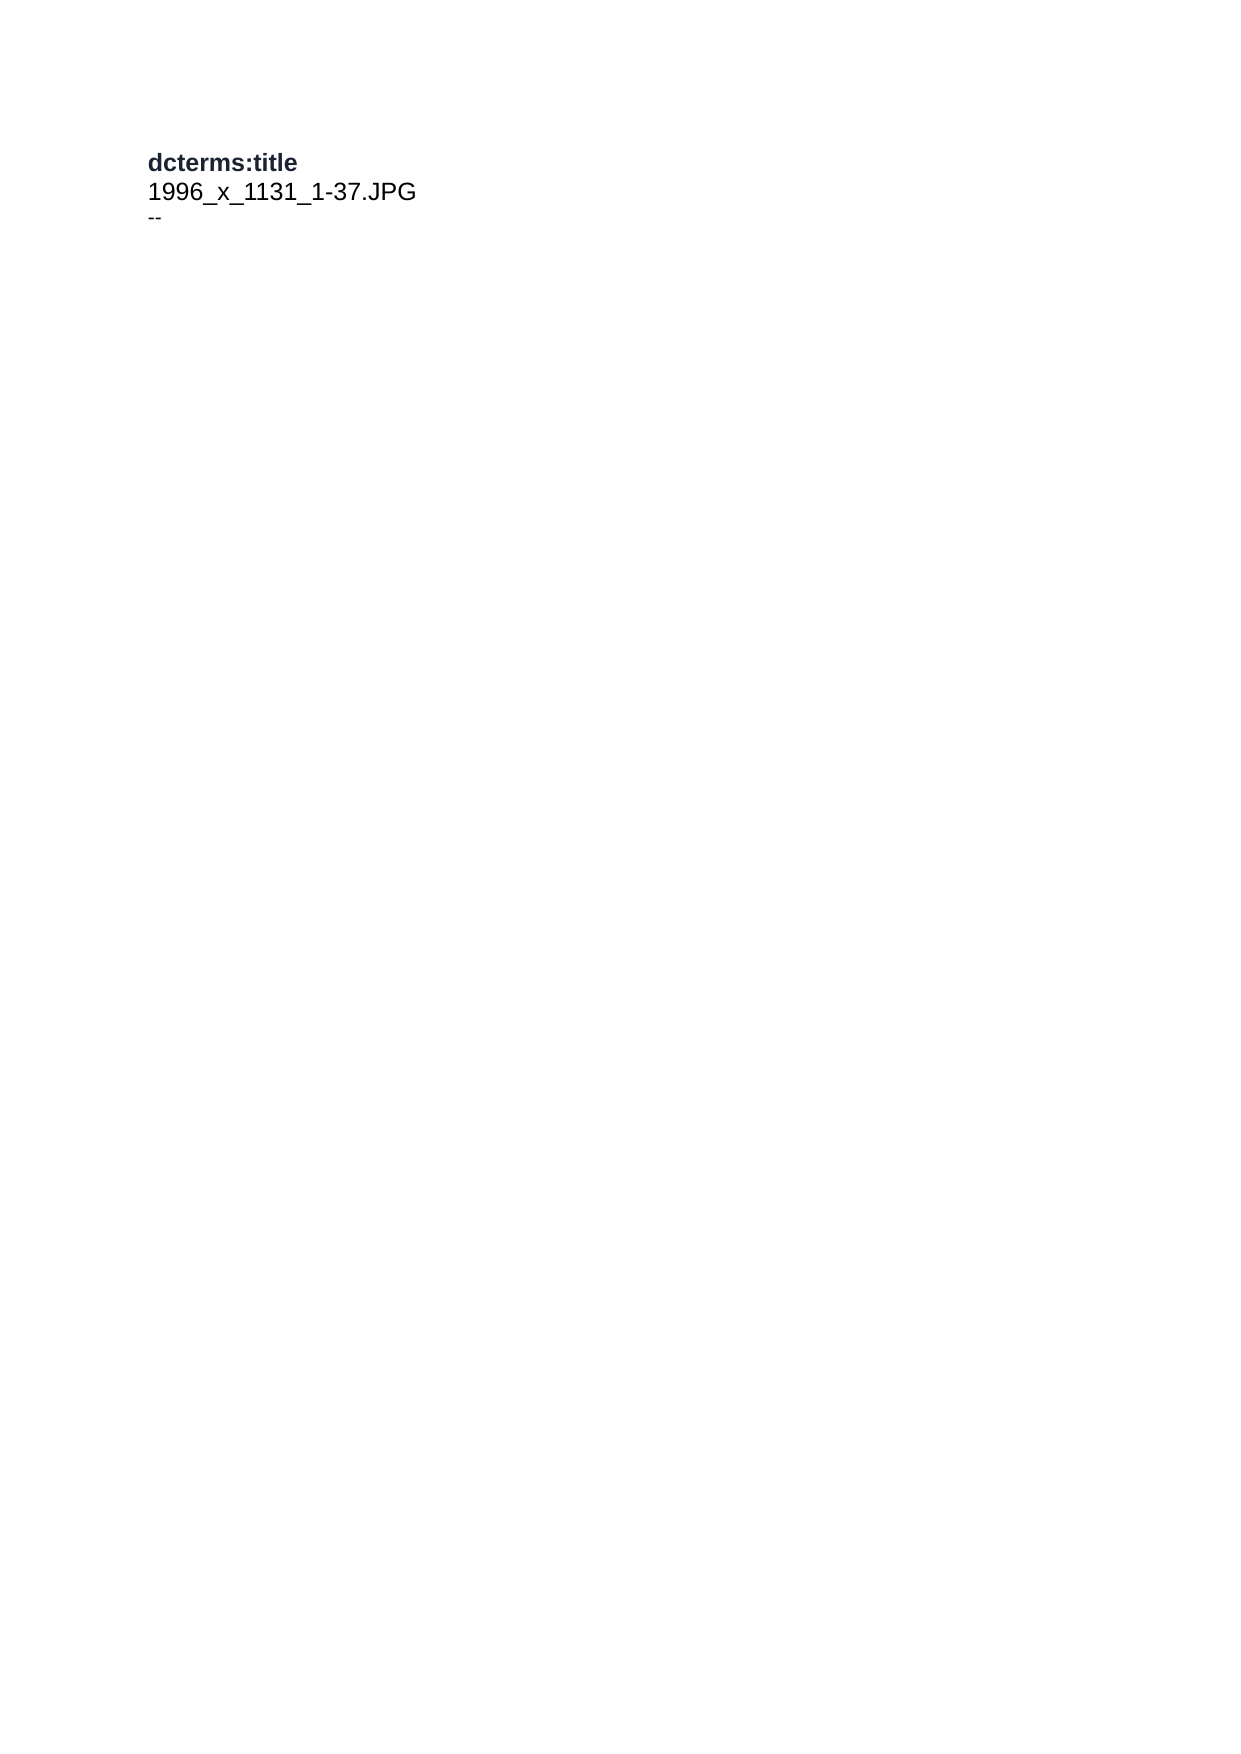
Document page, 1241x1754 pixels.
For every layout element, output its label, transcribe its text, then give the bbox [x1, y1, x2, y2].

text dcterms:title [148, 148, 1092, 176]
text 1996_x_1131_1-37.JPG [148, 176, 1092, 205]
text -- [148, 205, 1092, 229]
